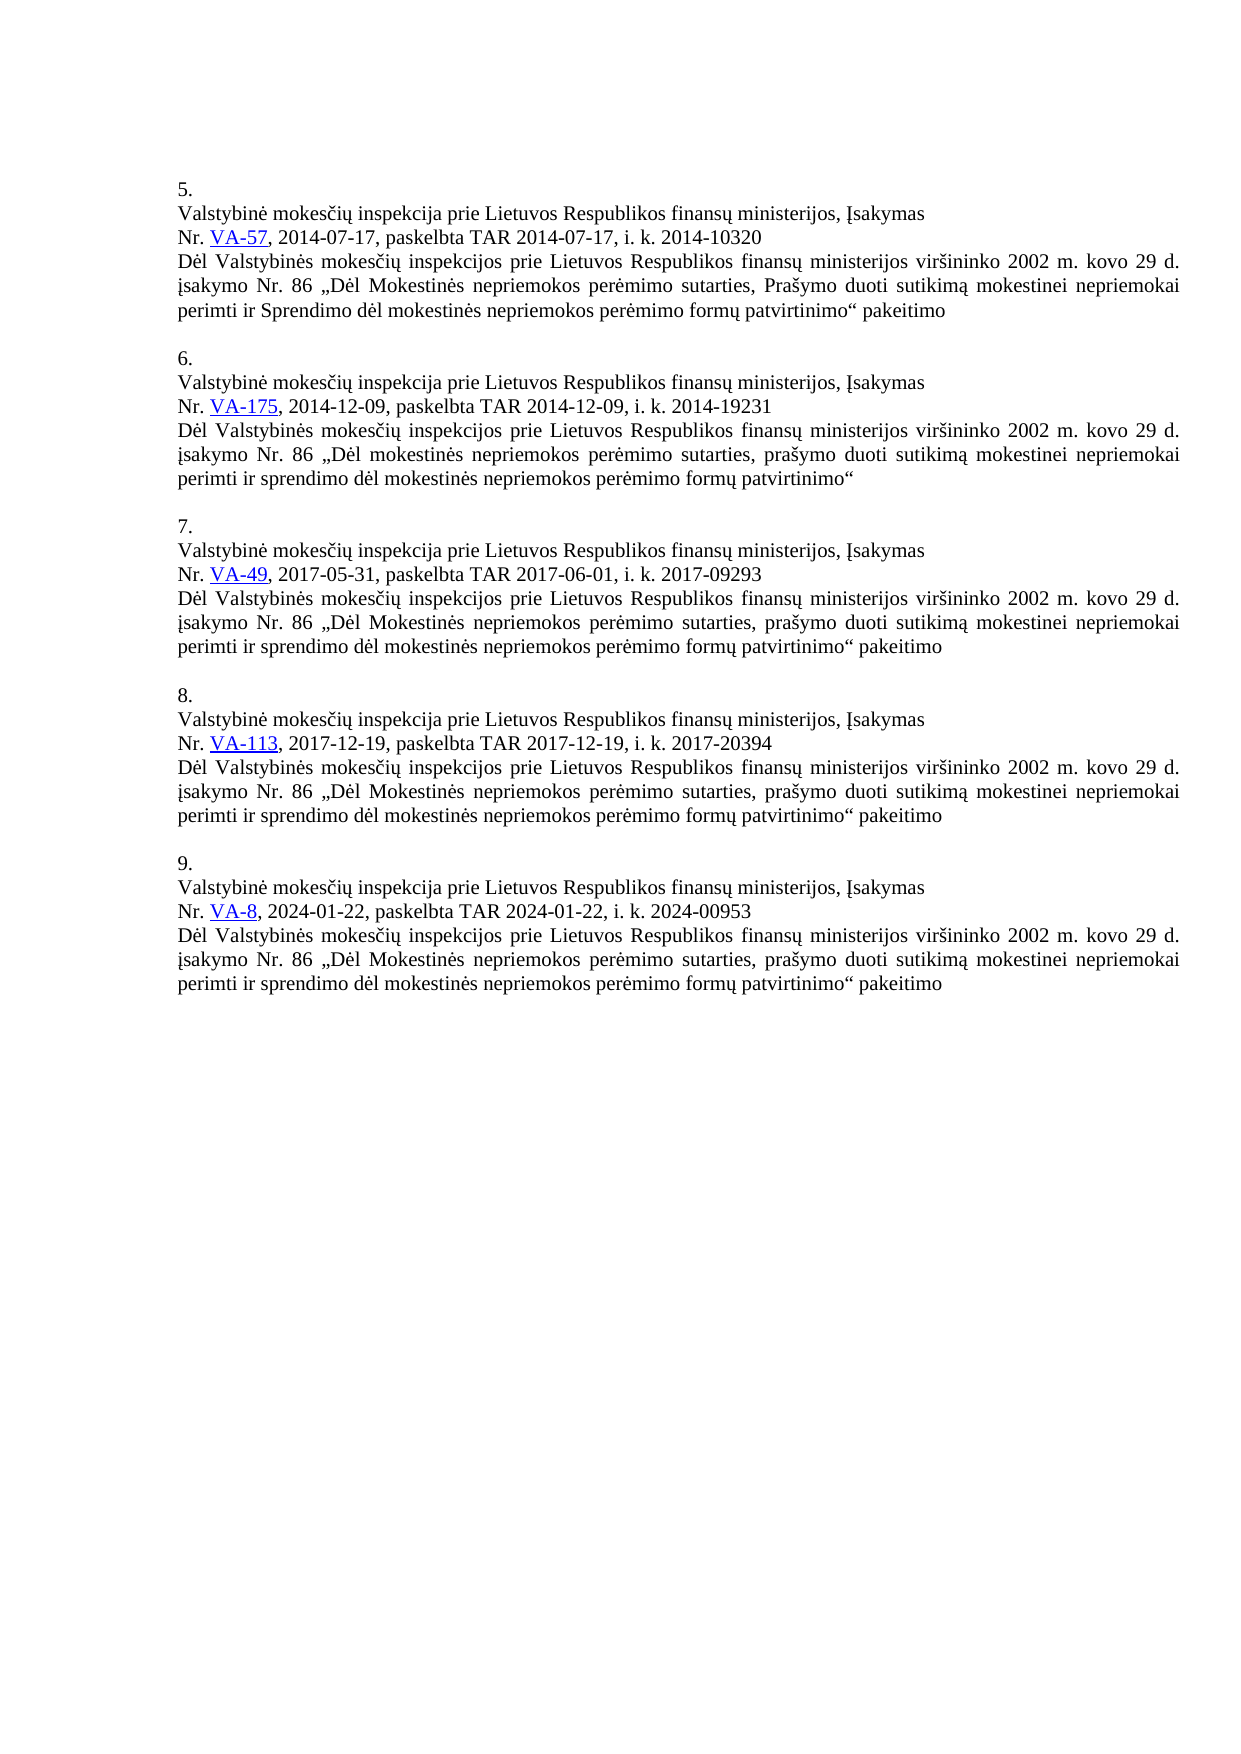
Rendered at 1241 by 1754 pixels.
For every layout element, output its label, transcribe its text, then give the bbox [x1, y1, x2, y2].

text 6. [177, 346, 1181, 370]
text Nr. VA-8, 2024-01-22, paskelbta TAR 2024-01-22, i. k. 2024-00953 [177, 899, 1181, 923]
text Nr. VA-49, 2017-05-31, paskelbta TAR 2017-06-01, i. k. 2017-09293 [177, 562, 1181, 586]
text Dėl Valstybinės mokesčių inspekcijos prie Lietuvos Respublikos finansų ministerijos viršininko 2002 m. kovo 29 d. įsakymo Nr. 86 „Dėl mokestinės nepriemokos perėmimo sutarties, prašymo duoti sutikimą mokestinei nepriemokai perimti ir sprendimo dėl mokestinės nepriemokos perėmimo formų patvirtinimo“ [177, 418, 1181, 490]
text 9. [177, 851, 1181, 875]
text Nr. VA-175, 2014-12-09, paskelbta TAR 2014-12-09, i. k. 2014-19231 [177, 394, 1181, 418]
text Dėl Valstybinės mokesčių inspekcijos prie Lietuvos Respublikos finansų ministerijos viršininko 2002 m. kovo 29 d. įsakymo Nr. 86 „Dėl Mokestinės nepriemokos perėmimo sutarties, prašymo duoti sutikimą mokestinei nepriemokai perimti ir sprendimo dėl mokestinės nepriemokos perėmimo formų patvirtinimo“ pakeitimo [177, 923, 1181, 995]
text Dėl Valstybinės mokesčių inspekcijos prie Lietuvos Respublikos finansų ministerijos viršininko 2002 m. kovo 29 d. įsakymo Nr. 86 „Dėl Mokestinės nepriemokos perėmimo sutarties, Prašymo duoti sutikimą mokestinei nepriemokai perimti ir Sprendimo dėl mokestinės nepriemokos perėmimo formų patvirtinimo“ pakeitimo [177, 249, 1181, 322]
text Valstybinė mokesčių inspekcija prie Lietuvos Respublikos finansų ministerijos, Įsakymas [177, 538, 1181, 562]
text Valstybinė mokesčių inspekcija prie Lietuvos Respublikos finansų ministerijos, Įsakymas [177, 875, 1181, 899]
text 7. [177, 514, 1181, 538]
text Valstybinė mokesčių inspekcija prie Lietuvos Respublikos finansų ministerijos, Įsakymas [177, 370, 1181, 394]
text Dėl Valstybinės mokesčių inspekcijos prie Lietuvos Respublikos finansų ministerijos viršininko 2002 m. kovo 29 d. įsakymo Nr. 86 „Dėl Mokestinės nepriemokos perėmimo sutarties, prašymo duoti sutikimą mokestinei nepriemokai perimti ir sprendimo dėl mokestinės nepriemokos perėmimo formų patvirtinimo“ pakeitimo [177, 586, 1181, 658]
text Nr. VA-113, 2017-12-19, paskelbta TAR 2017-12-19, i. k. 2017-20394 [177, 731, 1181, 755]
text Valstybinė mokesčių inspekcija prie Lietuvos Respublikos finansų ministerijos, Įsakymas [177, 201, 1181, 225]
text Dėl Valstybinės mokesčių inspekcijos prie Lietuvos Respublikos finansų ministerijos viršininko 2002 m. kovo 29 d. įsakymo Nr. 86 „Dėl Mokestinės nepriemokos perėmimo sutarties, prašymo duoti sutikimą mokestinei nepriemokai perimti ir sprendimo dėl mokestinės nepriemokos perėmimo formų patvirtinimo“ pakeitimo [177, 755, 1181, 827]
text 5. [177, 177, 1181, 201]
text Nr. VA-57, 2014-07-17, paskelbta TAR 2014-07-17, i. k. 2014-10320 [177, 225, 1181, 249]
text Valstybinė mokesčių inspekcija prie Lietuvos Respublikos finansų ministerijos, Įsakymas [177, 707, 1181, 731]
text 8. [177, 682, 1181, 707]
